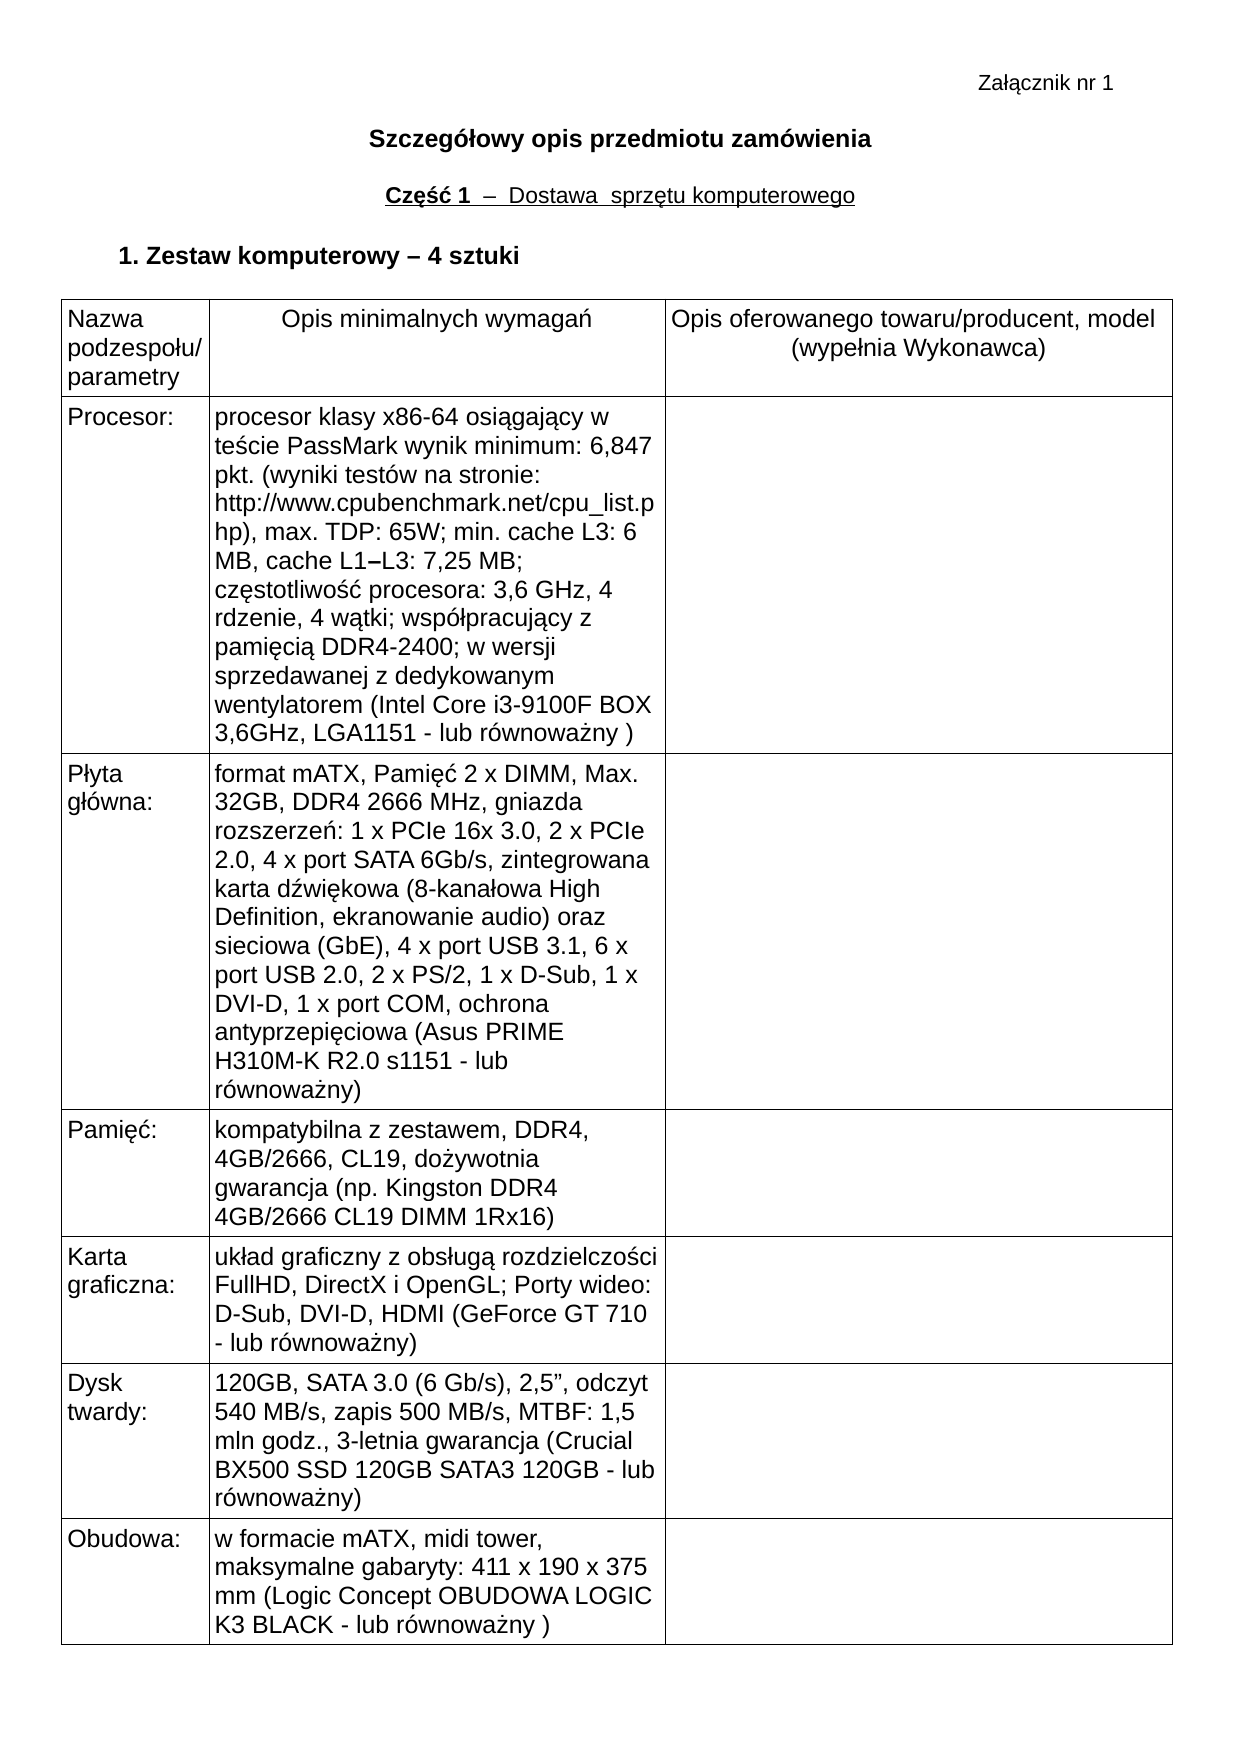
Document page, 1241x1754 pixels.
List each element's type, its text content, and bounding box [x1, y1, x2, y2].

table_cell [666, 1364, 1172, 1518]
table_cell Płyta główna: [62, 754, 209, 1109]
table_cell format mATX, Pamięć 2 x DIMM, Max. 32GB, DDR4 2666 MHz, gniazda rozszerzeń: 1 x PCIe 16x 3.0, 2 x PCIe 2.0, 4 x port SATA 6Gb/s, zintegrowana karta dźwiękowa (8-kanałowa High Definition, ekranowanie audio) oraz sieciowa (GbE), 4 x port USB 3.1, 6 x port USB 2.0, 2 x PS/2, 1 x D-Sub, 1 x DVI-D, 1 x port COM, ochrona antyprzepięciowa (Asus PRIME H310M-K R2.0 s1151 - lub równoważny) [210, 754, 665, 1109]
text Część 1 – Dostawa sprzętu komputerowego [118, 182, 1122, 208]
table_header Opis oferowanego towaru/producent, model (wypełnia Wykonawca) [666, 300, 1172, 396]
table_cell [666, 754, 1172, 1109]
table_header Opis minimalnych wymagań [210, 300, 665, 396]
text Szczegółowy opis przedmiotu zamówienia [118, 124, 1122, 153]
table_cell [666, 1237, 1172, 1362]
table_cell [666, 397, 1172, 753]
text Załącznik nr 1 [118, 67, 1122, 96]
table_cell układ graficzny z obsługą rozdzielczości FullHD, DirectX i OpenGL; Porty wideo: D-Sub, DVI-D, HDMI (GeForce GT 710 - lub równoważny) [210, 1237, 665, 1362]
table_cell Dysk twardy: [62, 1364, 209, 1518]
table_cell kompatybilna z zestawem, DDR4, 4GB/2666, CL19, dożywotnia gwarancja (np. Kingston DDR4 4GB/2666 CL19 DIMM 1Rx16) [210, 1110, 665, 1236]
table_cell [666, 1110, 1172, 1236]
table_cell 120GB, SATA 3.0 (6 Gb/s), 2,5”, odczyt 540 MB/s, zapis 500 MB/s, MTBF: 1,5 mln godz., 3-letnia gwarancja (Crucial BX500 SSD 120GB SATA3 120GB - lub równoważny) [210, 1364, 665, 1518]
table_cell w formacie mATX, midi tower, maksymalne gabaryty: 411 x 190 x 375 mm (Logic Concept OBUDOWA LOGIC K3 BLACK - lub równoważny ) [210, 1519, 665, 1644]
table_header Nazwa podzespołu/ parametry [62, 300, 209, 396]
table_cell Procesor: [62, 397, 209, 753]
table_cell procesor klasy x86-64 osiągający w teście PassMark wynik minimum: 6,847 pkt. (wyniki testów na stronie: http://www.cpubenchmark.net/cpu_list.php), max. TDP: 65W; min. cache L3: 6 MB, cache L1–L3: 7,25 MB; częstotliwość procesora: 3,6 GHz, 4 rdzenie, 4 wątki; współpracujący z pamięcią DDR4-2400; w wersji sprzedawanej z dedykowanym wentylatorem (Intel Core i3-9100F BOX 3,6GHz, LGA1151 - lub równoważny ) [210, 397, 665, 753]
table_cell [666, 1519, 1172, 1644]
table_cell Karta graficzna: [62, 1237, 209, 1362]
table_cell Obudowa: [62, 1519, 209, 1644]
text 1. Zestaw komputerowy – 4 sztuki [118, 241, 1122, 270]
table_cell Pamięć: [62, 1110, 209, 1236]
